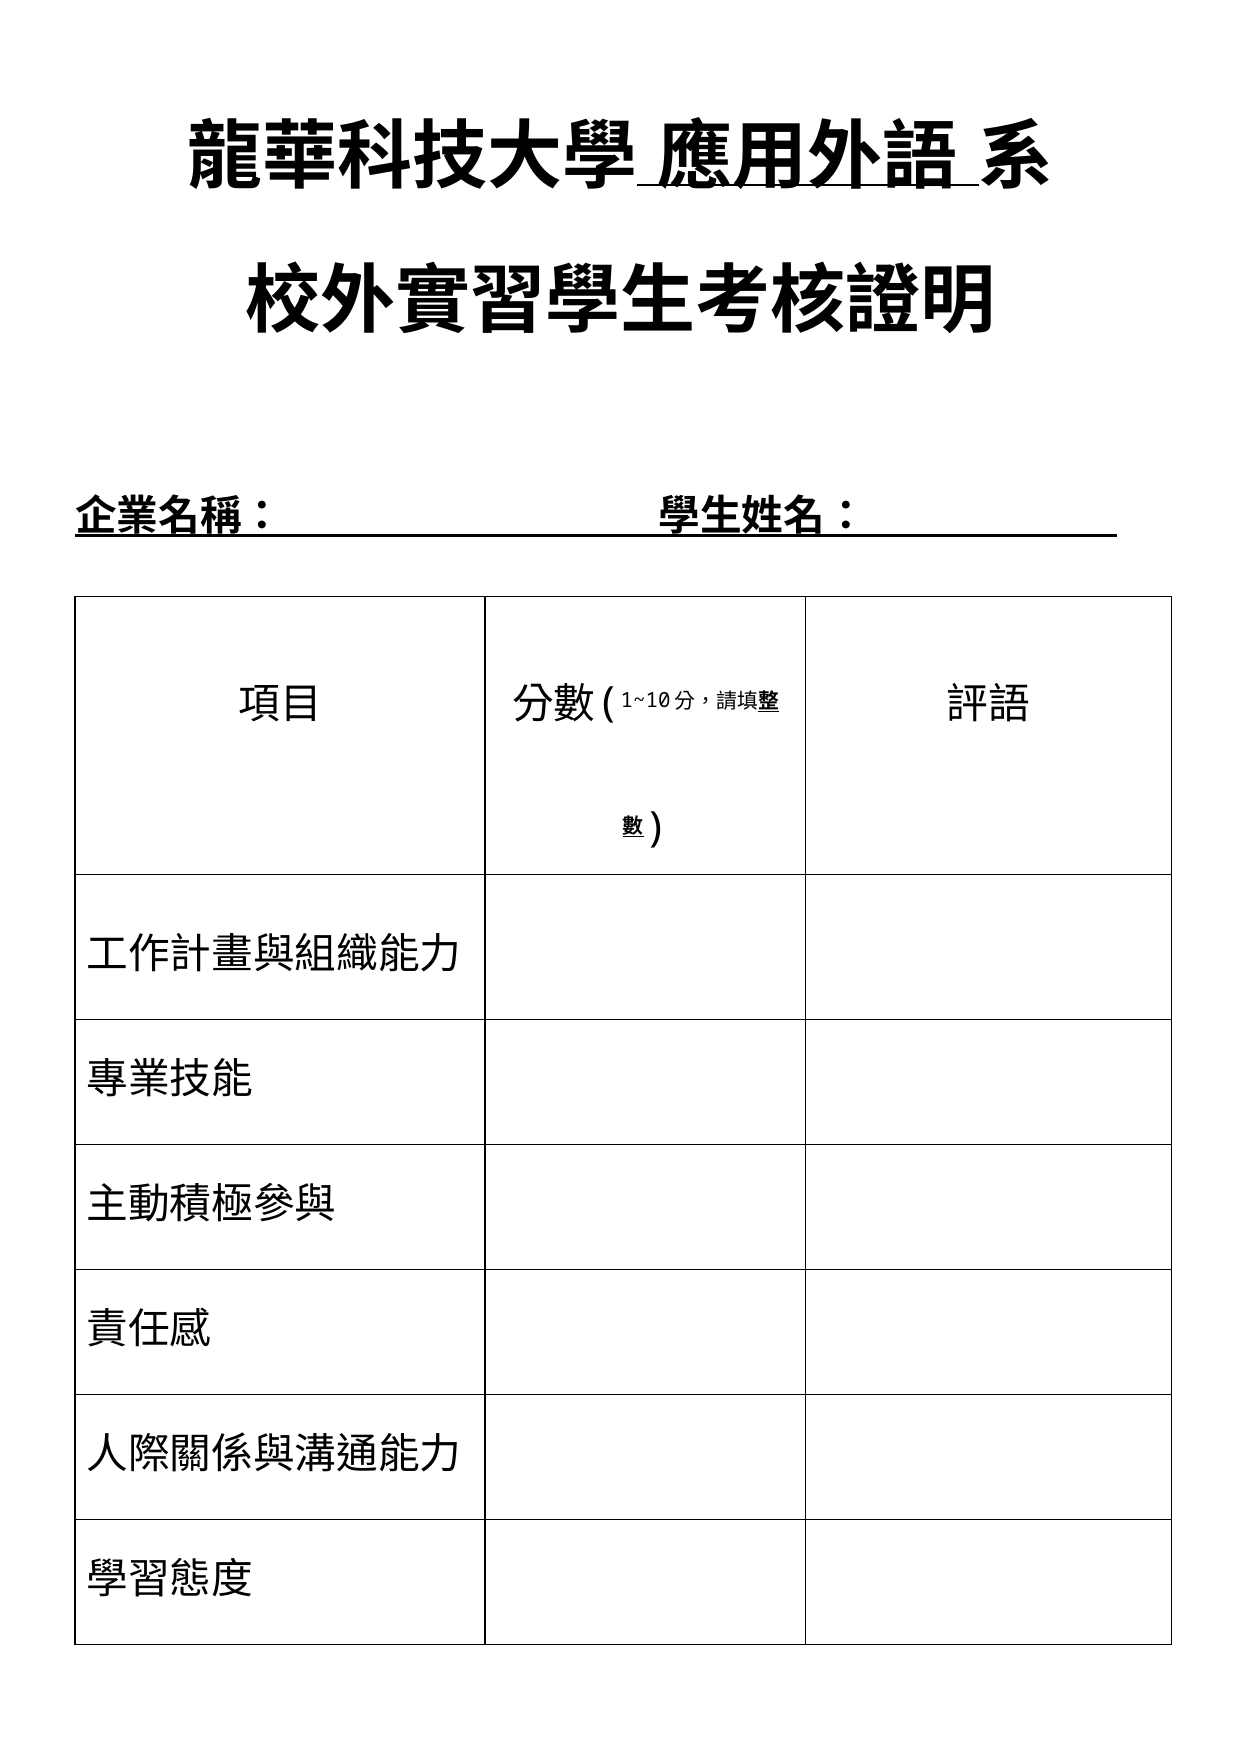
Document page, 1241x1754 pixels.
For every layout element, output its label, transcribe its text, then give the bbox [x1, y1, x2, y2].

table_cell [806, 1520, 1171, 1644]
table_cell 工作計畫與組織能力 [76, 875, 484, 1019]
table_cell 人際關係與溝通能力 [76, 1395, 484, 1519]
table_cell [806, 1395, 1171, 1519]
text 校外實習學生考核證明 [75, 221, 1165, 346]
table_cell 責任感 [76, 1270, 484, 1394]
table_header 項目 [76, 597, 484, 874]
table_cell [486, 1520, 805, 1644]
table_cell [486, 1270, 805, 1394]
table_cell [486, 1020, 805, 1144]
table_cell 主動積極參與 [76, 1145, 484, 1269]
table_cell [806, 875, 1171, 1019]
table_cell [806, 1145, 1171, 1269]
table_cell 學習態度 [76, 1520, 484, 1644]
text 企業名稱： 學生姓名： [75, 471, 1165, 533]
table_cell 專業技能 [76, 1020, 484, 1144]
text 龍華科技大學 應用外語 系 [75, 96, 1165, 204]
table_header 分數(1~10分，請填整數) [486, 597, 805, 874]
table_cell [486, 1395, 805, 1519]
table_cell [486, 1145, 805, 1269]
table_header 評語 [806, 597, 1171, 874]
table_cell [806, 1020, 1171, 1144]
table_cell [486, 875, 805, 1019]
table_cell [806, 1270, 1171, 1394]
